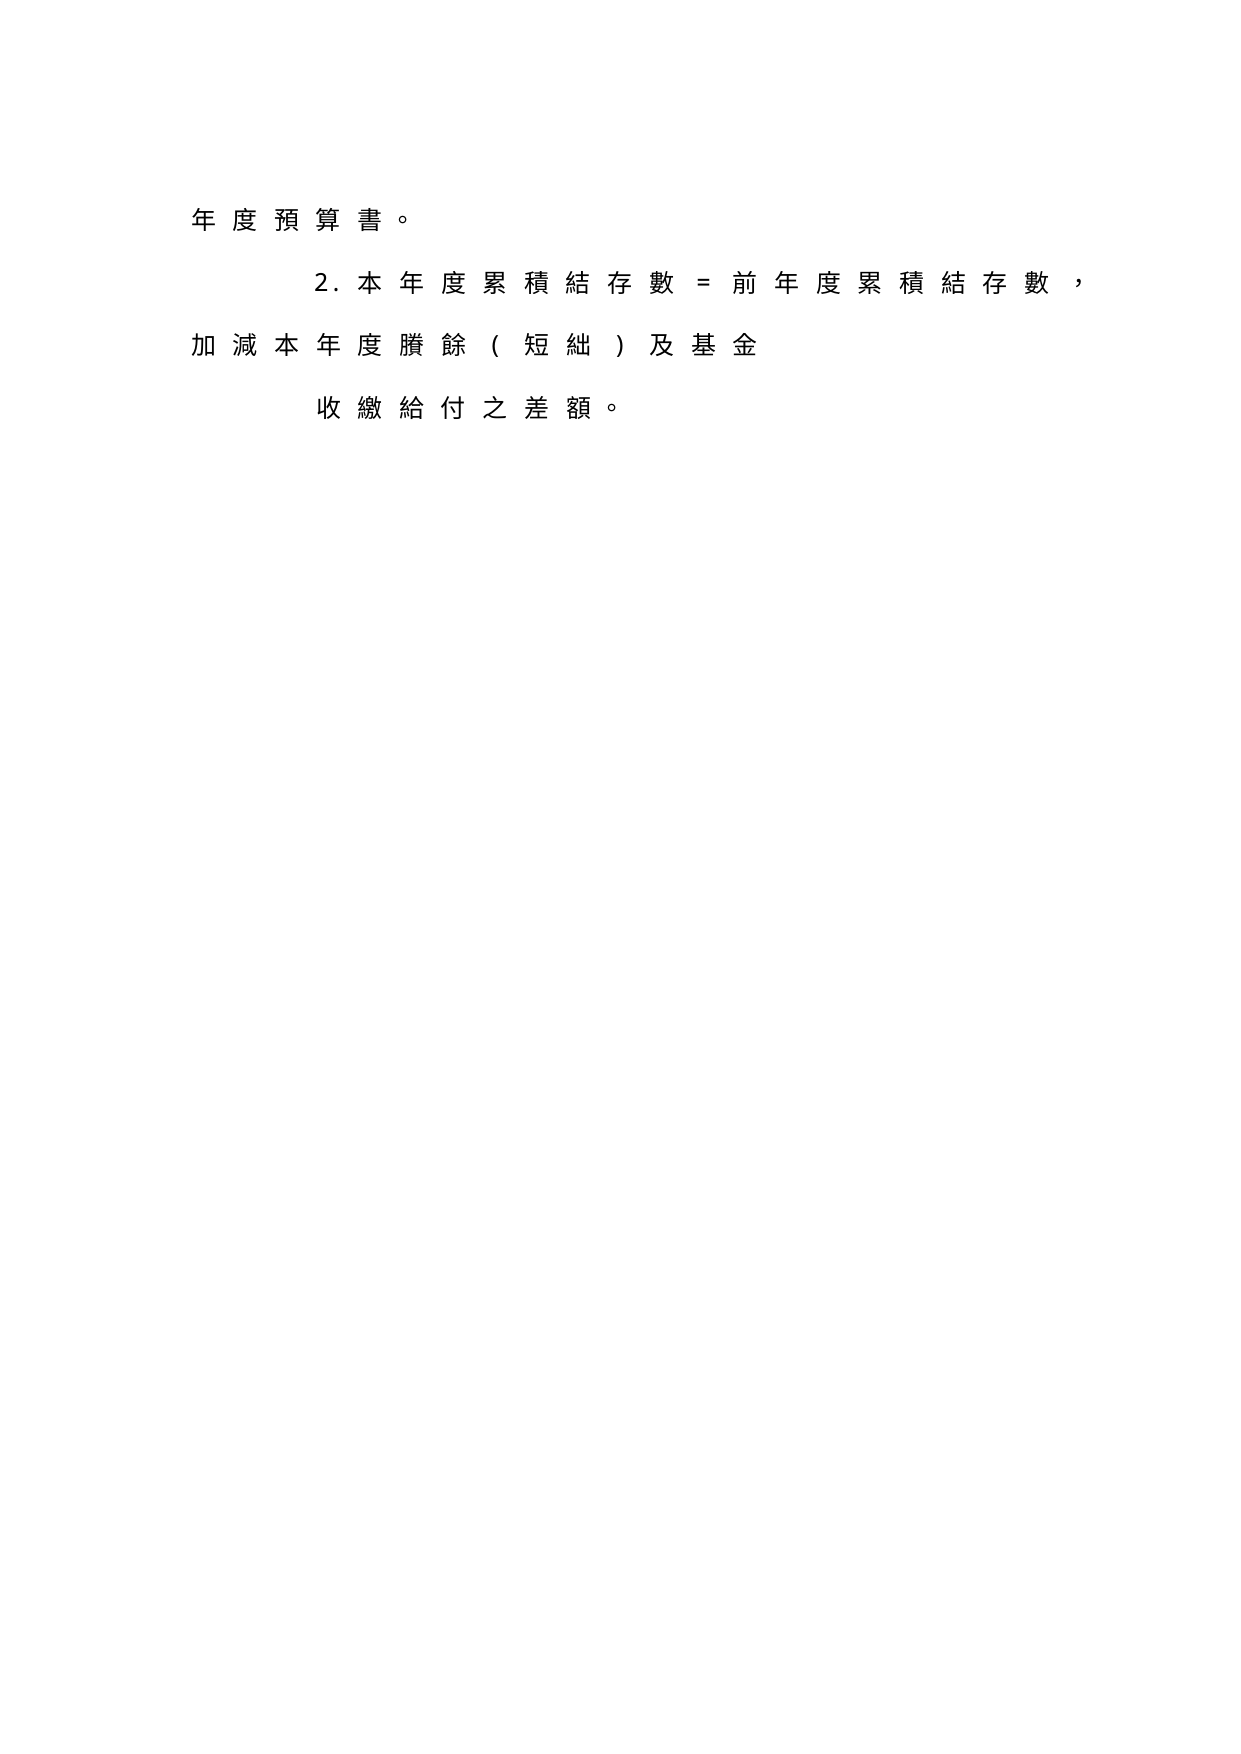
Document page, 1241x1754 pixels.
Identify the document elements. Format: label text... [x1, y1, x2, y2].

text 收繳給付之差額。 [182, 365, 1057, 427]
text 年度預算書。 [182, 177, 1057, 240]
text 2.本年度累積結存數=前年度累積結存數，加減本年度賸餘(短絀)及基金 [182, 240, 1057, 365]
